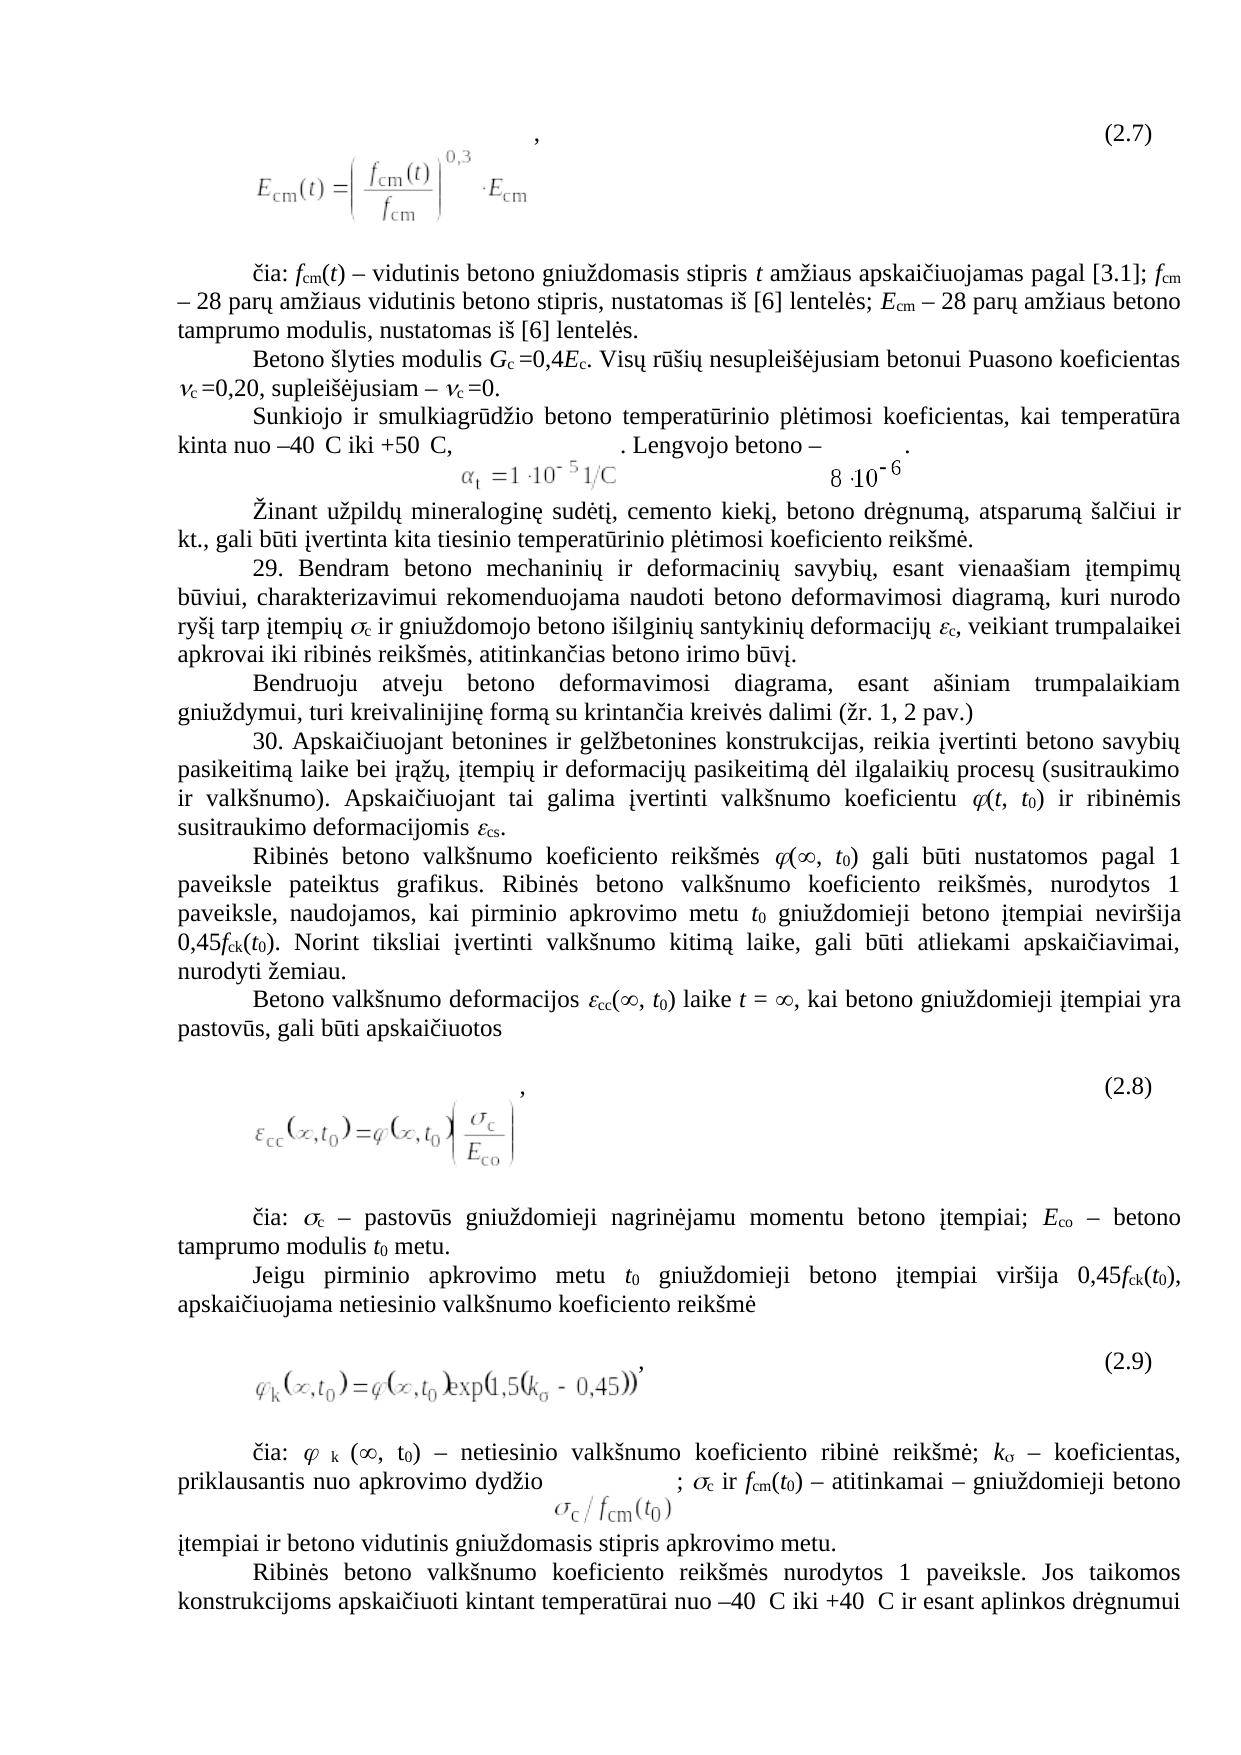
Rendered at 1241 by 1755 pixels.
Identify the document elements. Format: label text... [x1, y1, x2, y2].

text Ribinės betono valkšnumo koeficiento reikšmės nurodytos 1 paveiksle. Jos taikomos konstrukcijoms apskaičiuoti kintant temperatūrai nuo –40 C iki +40 C ir esant aplinkos drėgnumui [177, 1557, 1181, 1615]
text Sunkiojo ir smulkiagrūdžio betono temperatūrinio plėtimosi koeficientas, kai temperatūra kinta nuo –40 C iki +50 C, . Lengvojo betono – . [177, 401, 1181, 496]
text , (2.9) [177, 1346, 1181, 1409]
text čia: sc – pastovūs gniuždomieji nagrinėjamu momentu betono įtempiai; Eco – betono tamprumo modulis t0 metu. [177, 1202, 1181, 1260]
text Ribinės betono valkšnumo koeficiento reikšmės j(¥, t0) gali būti nustatomos pagal 1 paveiksle pateiktus grafikus. Ribinės betono valkšnumo koeficiento reikšmės, nurodytos 1 paveiksle, naudojamos, kai pirminio apkrovimo metu t0 gniuždomieji betono įtempiai neviršija 0,45fck(t0). Norint tiksliai įvertinti valkšnumo kitimą laike, gali būti atliekami apskaičiavimai, nurodyti žemiau. [177, 841, 1181, 984]
text Jeigu pirminio apkrovimo metu t0 gniuždomieji betono įtempiai viršija 0,45fck(t0), apskaičiuojama netiesinio valkšnumo koeficiento reikšmė [177, 1260, 1181, 1317]
text 30. Apskaičiuojant betonines ir gelžbetonines konstrukcijas, reikia įvertinti betono savybių pasikeitimą laike bei įrąžų, įtempių ir deformacijų pasikeitimą dėl ilgalaikių procesų (susitraukimo ir valkšnumo). Apskaičiuojant tai galima įvertinti valkšnumo koeficientu j(t, t0) ir ribinėmis susitraukimo deformacijomis ecs. [177, 726, 1181, 841]
text čia: j k (¥, t0) – netiesinio valkšnumo koeficiento ribinė reikšmė; ks – koeficientas, priklausantis nuo apkrovimo dydžio ; sc ir fcm(t0) – atitinkamai – gniuždomieji betono įtempiai ir betono vidutinis gniuždomasis stipris apkrovimo metu. [177, 1437, 1181, 1557]
text čia: fcm(t) – vidutinis betono gniuždomasis stipris t amžiaus apskaičiuojamas pagal [3.1]; fcm – 28 parų amžiaus vidutinis betono stipris, nustatomas iš [6] lentelės; Ecm – 28 parų amžiaus betono tamprumo modulis, nustatomas iš [6] lentelės. [177, 258, 1181, 344]
text Betono šlyties modulis Gc =0,4Ec. Visų rūšių nesupleišėjusiam betonui Puasono koeficientas nc =0,20, supleišėjusiam – nc =0. [177, 344, 1181, 401]
text Betono valkšnumo deformacijos ecc(¥, t0) laike t = ¥, kai betono gniuždomieji įtempiai yra pastovūs, gali būti apskaičiuotos [177, 984, 1181, 1042]
text , (2.8) [177, 1071, 1181, 1174]
text Bendruoju atveju betono deformavimosi diagrama, esant ašiniam trumpalaikiam gniuždymui, turi kreivalinijinę formą su krintančia kreivės dalimi (žr. 1, 2 pav.) [177, 668, 1181, 726]
text , (2.7) [177, 118, 1181, 229]
text 29. Bendram betono mechaninių ir deformacinių savybių, esant vienaašiam įtempimų būviui, charakterizavimui rekomenduojama naudoti betono deformavimosi diagramą, kuri nurodo ryšį tarp įtempių sc ir gniuždomojo betono išilginių santykinių deformacijų ec, veikiant trumpalaikei apkrovai iki ribinės reikšmės, atitinkančias betono irimo būvį. [177, 553, 1181, 668]
text Žinant užpildų mineraloginę sudėtį, cemento kiekį, betono drėgnumą, atsparumą šalčiui ir kt., gali būti įvertinta kita tiesinio temperatūrinio plėtimosi koeficiento reikšmė. [177, 496, 1181, 553]
